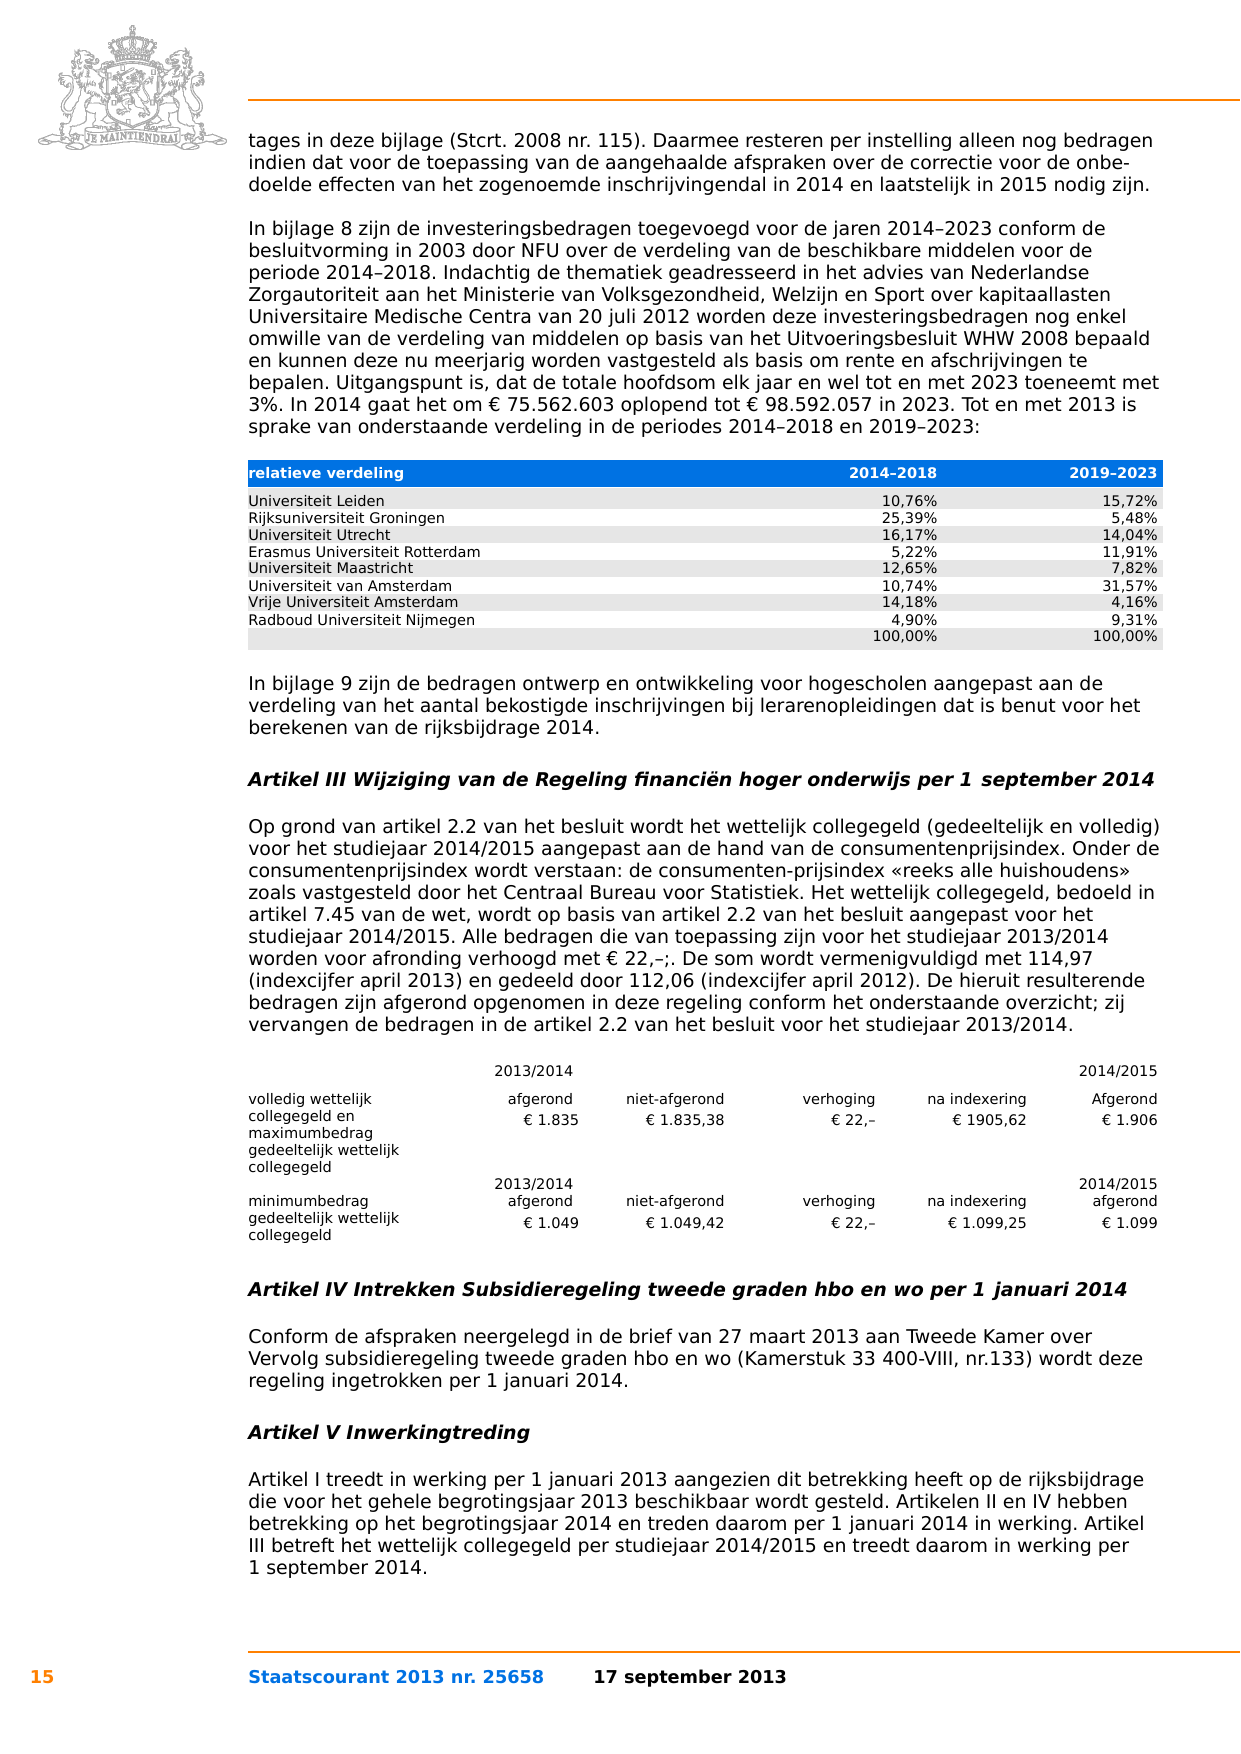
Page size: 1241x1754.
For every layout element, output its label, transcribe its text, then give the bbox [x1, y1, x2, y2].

table_cell 2013/2014 [448, 1176, 579, 1192]
text Conform de afspraken neergelegd in de brief van 27 maart 2013 aan Tweede Kamer over Vervolg subsidieregeling tweede graden hbo en wo (Kamerstuk 33 400-VIII, nr.133) wordt deze regeling ingetrokken per 1 januari 2014. [248, 1326, 1163, 1392]
text In bijlage 8 zijn de investeringsbedragen toegevoegd voor de jaren 2014–2023 conform de besluitvorming in 2003 door NFU over de verdeling van de beschikbare middelen voor de periode 2014–2018. Indachtig de thematiek geadresseerd in het advies van Nederlandse Zorgautoriteit aan het Ministerie van Volksgezondheid, Welzijn en Sport over kapitaallasten Universitaire Medische Centra van 20 juli 2012 worden deze investeringsbedragen nog enkel omwille van de verdeling van middelen op basis van het Uitvoeringsbesluit WHW 2008 bepaald en kunnen deze nu meerjarig worden vastgesteld als basis om rente en afschrijvingen te bepalen. Uitgangspunt is, dat de totale hoofdsom elk jaar en wel tot en met 2023 toeneemt met 3%. In 2014 gaat het om € 75.562.603 oplopend tot € 98.592.057 in 2023. Tot en met 2013 is sprake van onderstaande verdeling in de periodes 2014–2018 en 2019–2023: [248, 218, 1163, 437]
table_cell € 1.835,38 [579, 1108, 730, 1176]
subtitle Artikel V Inwerkingtreding [248, 1422, 1163, 1444]
table_cell 12,65% [723, 560, 943, 577]
table_cell 10,76% [723, 488, 943, 509]
table_cell afgerond [448, 1193, 579, 1214]
table_cell 9,31% [943, 611, 1163, 628]
table_cell 2014/2015 [1033, 1176, 1163, 1192]
text tages in deze bijlage (Stcrt. 2008 nr. 115). Daarmee resteren per instelling alleen nog bedragen indien dat voor de toepassing van de aangehaalde afspraken over de correctie voor de onbe-doelde effecten van het zogenoemde inschrijvingendal in 2014 en laatstelijk in 2015 nodig zijn. [248, 130, 1163, 196]
table_cell Universiteit van Amsterdam [248, 578, 723, 594]
table_cell 16,17% [723, 526, 943, 543]
table_cell 7,82% [943, 560, 1163, 577]
table_cell € 22,– [730, 1108, 881, 1176]
table_cell volledig wettelijk collegegeld en maximumbedrag gedeeltelijk wettelijk collegegeld [248, 1086, 448, 1176]
table_cell 25,39% [723, 510, 943, 526]
table_cell 10,74% [723, 578, 943, 594]
table_cell € 1.099 [1033, 1214, 1163, 1248]
table_cell Rijksuniversiteit Groningen [248, 510, 723, 526]
table_cell afgerond [1033, 1193, 1163, 1214]
table_cell € 22,– [730, 1214, 881, 1248]
table_cell Radboud Universiteit Nijmegen [248, 611, 723, 628]
table_cell [248, 628, 723, 650]
table_cell € 1.049 [448, 1214, 579, 1248]
table_cell € 1.099,25 [881, 1214, 1033, 1248]
table_cell € 1.049,42 [579, 1214, 730, 1248]
table_cell 5,22% [723, 544, 943, 560]
table_cell Afgerond [1033, 1086, 1163, 1108]
table_cell 14,18% [723, 594, 943, 611]
table_header relatieve verdeling [248, 460, 723, 487]
table_header [730, 1059, 881, 1085]
text Op grond van artikel 2.2 van het besluit wordt het wettelijk collegegeld (gedeeltelijk en volledig) voor het studiejaar 2014/2015 aangepast aan de hand van de consumentenprijsindex. Onder de consumentenprijsindex wordt verstaan: de consumenten-prijsindex «reeks alle huishoudens» zoals vastgesteld door het Centraal Bureau voor Statistiek. Het wettelijk collegegeld, bedoeld in artikel 7.45 van de wet, wordt op basis van artikel 2.2 van het besluit aangepast voor het studiejaar 2014/2015. Alle bedragen die van toepassing zijn voor het studiejaar 2013/2014 worden voor afronding verhoogd met € 22,–;. De som wordt vermenigvuldigd met 114,97 (indexcijfer april 2013) en gedeeld door 112,06 (indexcijfer april 2012). De hieruit resulterende bedragen zijn afgerond opgenomen in deze regeling conform het onderstaande overzicht; zij vervangen de bedragen in de artikel 2.2 van het besluit voor het studiejaar 2013/2014. [248, 816, 1163, 1036]
table_cell € 1.906 [1033, 1108, 1163, 1176]
table_cell Erasmus Universiteit Rotterdam [248, 544, 723, 560]
table_cell [730, 1176, 881, 1192]
table_cell [248, 1176, 448, 1192]
table_header 2013/2014 [448, 1059, 579, 1085]
table_cell minimumbedrag gedeeltelijk wettelijk collegegeld [248, 1193, 448, 1248]
table_cell € 1905,62 [881, 1108, 1033, 1176]
table_cell 31,57% [943, 578, 1163, 594]
table_cell Vrije Universiteit Amsterdam [248, 594, 723, 611]
table_header 2014/2015 [1033, 1059, 1163, 1085]
text In bijlage 9 zijn de bedragen ontwerp en ontwikkeling voor hogescholen aangepast aan de verdeling van het aantal bekostigde inschrijvingen bij lerarenopleidingen dat is benut voor het berekenen van de rijksbijdrage 2014. [248, 673, 1163, 739]
table_header [881, 1059, 1033, 1085]
table_header [579, 1059, 730, 1085]
subtitle Artikel III Wijziging van de Regeling financiën hoger onderwijs per 1 september 2014 [248, 769, 1163, 791]
table_cell verhoging [730, 1086, 881, 1108]
subtitle Artikel IV Intrekken Subsidieregeling tweede graden hbo en wo per 1 januari 2014 [248, 1279, 1163, 1301]
table_cell 5,48% [943, 510, 1163, 526]
table_cell 11,91% [943, 544, 1163, 560]
table_cell 14,04% [943, 526, 1163, 543]
table_cell 100,00% [723, 628, 943, 650]
table_cell Universiteit Maastricht [248, 560, 723, 577]
table_cell 4,16% [943, 594, 1163, 611]
table_header 2019–2023 [943, 460, 1163, 487]
table_cell 15,72% [943, 488, 1163, 509]
table_cell na indexering [881, 1193, 1033, 1214]
table_cell Universiteit Leiden [248, 488, 723, 509]
table_cell afgerond [448, 1086, 579, 1108]
table_cell [881, 1176, 1033, 1192]
table_cell 100,00% [943, 628, 1163, 650]
picture [38, 25, 227, 150]
table_cell niet-afgerond [579, 1193, 730, 1214]
table_cell € 1.835 [448, 1108, 579, 1176]
table_cell na indexering [881, 1086, 1033, 1108]
table_cell niet-afgerond [579, 1086, 730, 1108]
table_cell 4,90% [723, 611, 943, 628]
table_header [248, 1059, 448, 1085]
table_cell [579, 1176, 730, 1192]
table_cell verhoging [730, 1193, 881, 1214]
table_cell Universiteit Utrecht [248, 526, 723, 543]
text Artikel I treedt in werking per 1 januari 2013 aangezien dit betrekking heeft op de rijksbijdrage die voor het gehele begrotingsjaar 2013 beschikbaar wordt gesteld. Artikelen II en IV hebben betrekking op het begrotingsjaar 2014 en treden daarom per 1 januari 2014 in werking. Artikel III betreft het wettelijk collegegeld per studiejaar 2014/2015 en treedt daarom in werking per 1 september 2014. [248, 1469, 1163, 1579]
table_header 2014–2018 [723, 460, 943, 487]
